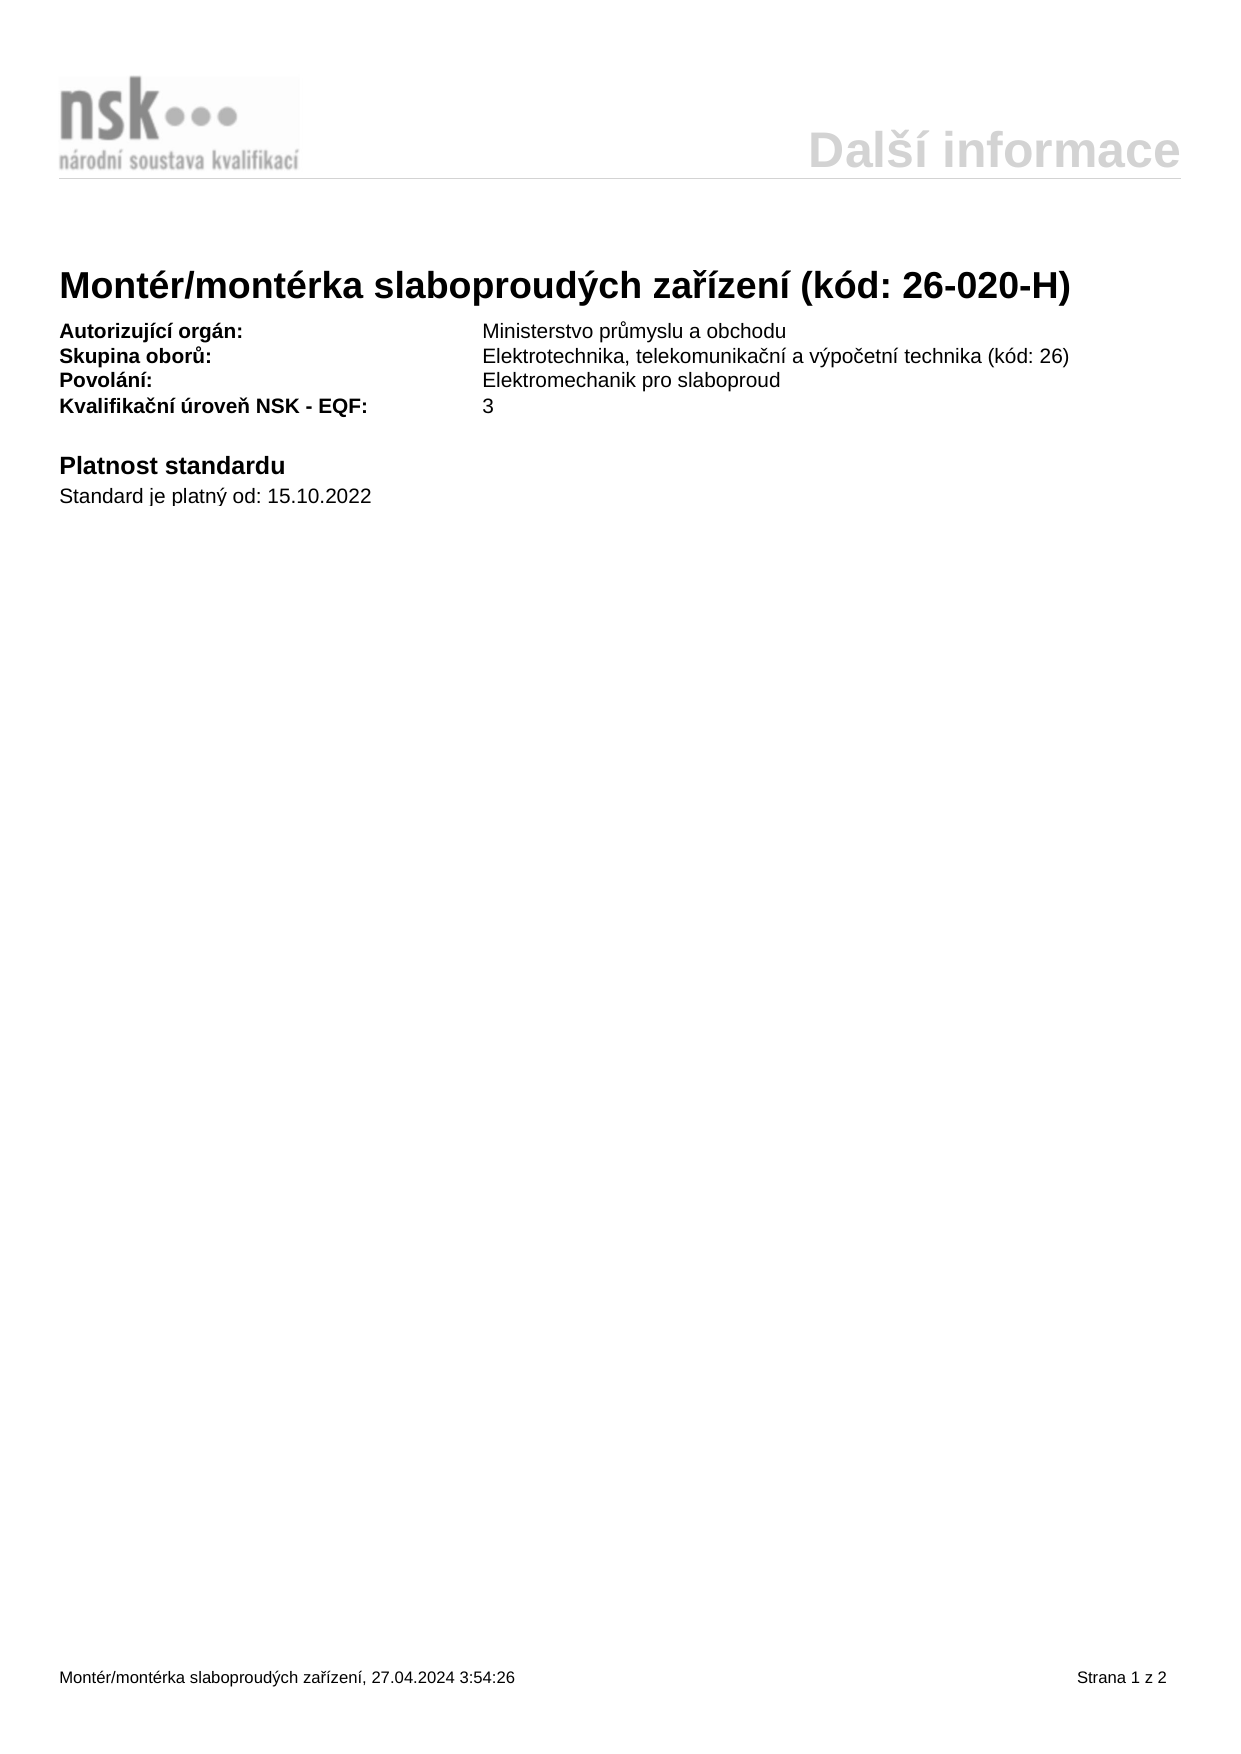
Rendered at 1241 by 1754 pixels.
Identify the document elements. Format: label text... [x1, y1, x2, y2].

table_cell [627, 1106, 861, 1383]
table_cell Kvalifikační úroveň NSK - EQF: [59, 394, 482, 417]
table_cell [59, 172, 119, 178]
table_cell Montér/montérka slaboproudých zařízení, 27.04.2024 3:54:26 [59, 1660, 861, 1696]
table_cell [482, 506, 619, 806]
table_cell [861, 1384, 1167, 1659]
table_cell [119, 806, 482, 1106]
table_cell [627, 506, 861, 806]
table_cell [627, 196, 861, 224]
table_cell [619, 1384, 627, 1659]
table_cell [861, 196, 1167, 224]
table_cell [619, 418, 627, 447]
table_cell Montér/montérka slaboproudých zařízení (kód: 26-020-H) [59, 224, 1181, 307]
table_cell [59, 806, 119, 1106]
table_cell [1167, 806, 1181, 1106]
table_cell [619, 506, 627, 806]
table_cell 3 [482, 394, 1181, 417]
table_cell [1167, 196, 1181, 224]
table_cell [861, 418, 1167, 447]
table_header Další informace [627, 59, 1181, 178]
table_cell [1167, 418, 1181, 447]
table_cell [627, 806, 861, 1106]
table_cell [482, 1106, 619, 1383]
table_cell [59, 1106, 119, 1383]
table_cell [627, 307, 861, 319]
table_cell [627, 1384, 861, 1659]
table_cell Elektromechanik pro slaboproud [482, 368, 1181, 393]
table_cell [619, 172, 627, 178]
table_cell [119, 172, 482, 178]
table_cell Strana 1 z 2 [861, 1660, 1167, 1696]
table_cell Platnost standardu [59, 448, 1181, 483]
table_cell Elektrotechnika, telekomunikační a výpočetní technika (kód: 26) [482, 344, 1181, 368]
table_cell [482, 307, 619, 319]
table_cell [861, 307, 1167, 319]
table_header [620, 59, 627, 172]
picture [58, 59, 620, 172]
table_cell [119, 196, 482, 224]
table_cell [1167, 1660, 1181, 1696]
table_cell [482, 806, 619, 1106]
table_cell [1167, 307, 1181, 319]
table_cell Skupina oborů: [59, 344, 482, 368]
table_cell Povolání: [59, 368, 482, 392]
table_cell [1167, 1106, 1181, 1383]
table_cell [619, 806, 627, 1106]
table_cell [59, 418, 119, 447]
table_cell [619, 196, 627, 224]
table_cell [59, 1384, 119, 1659]
table_cell [482, 172, 619, 178]
table_cell [59, 307, 119, 319]
table_cell [627, 418, 861, 447]
table_cell [482, 1384, 619, 1659]
table_cell [119, 307, 482, 319]
table_cell [861, 506, 1167, 806]
table_cell [1167, 1384, 1181, 1659]
table_cell [861, 806, 1167, 1106]
table_cell [59, 196, 119, 224]
table_cell [1167, 506, 1181, 806]
table_cell Autorizující orgán: [59, 319, 482, 343]
table_cell [119, 1106, 482, 1383]
table_cell [59, 506, 119, 806]
table_cell [619, 1106, 627, 1383]
table_cell [119, 506, 482, 806]
table_cell [482, 418, 619, 447]
table_cell Standard je platný od: 15.10.2022 [59, 484, 1181, 506]
table_cell [59, 179, 1181, 196]
table_cell [482, 196, 619, 224]
table_cell [619, 307, 627, 319]
table_cell [861, 1106, 1167, 1383]
table_cell [119, 1384, 482, 1659]
table_cell Ministerstvo průmyslu a obchodu [482, 319, 1181, 344]
table_cell [119, 418, 482, 447]
